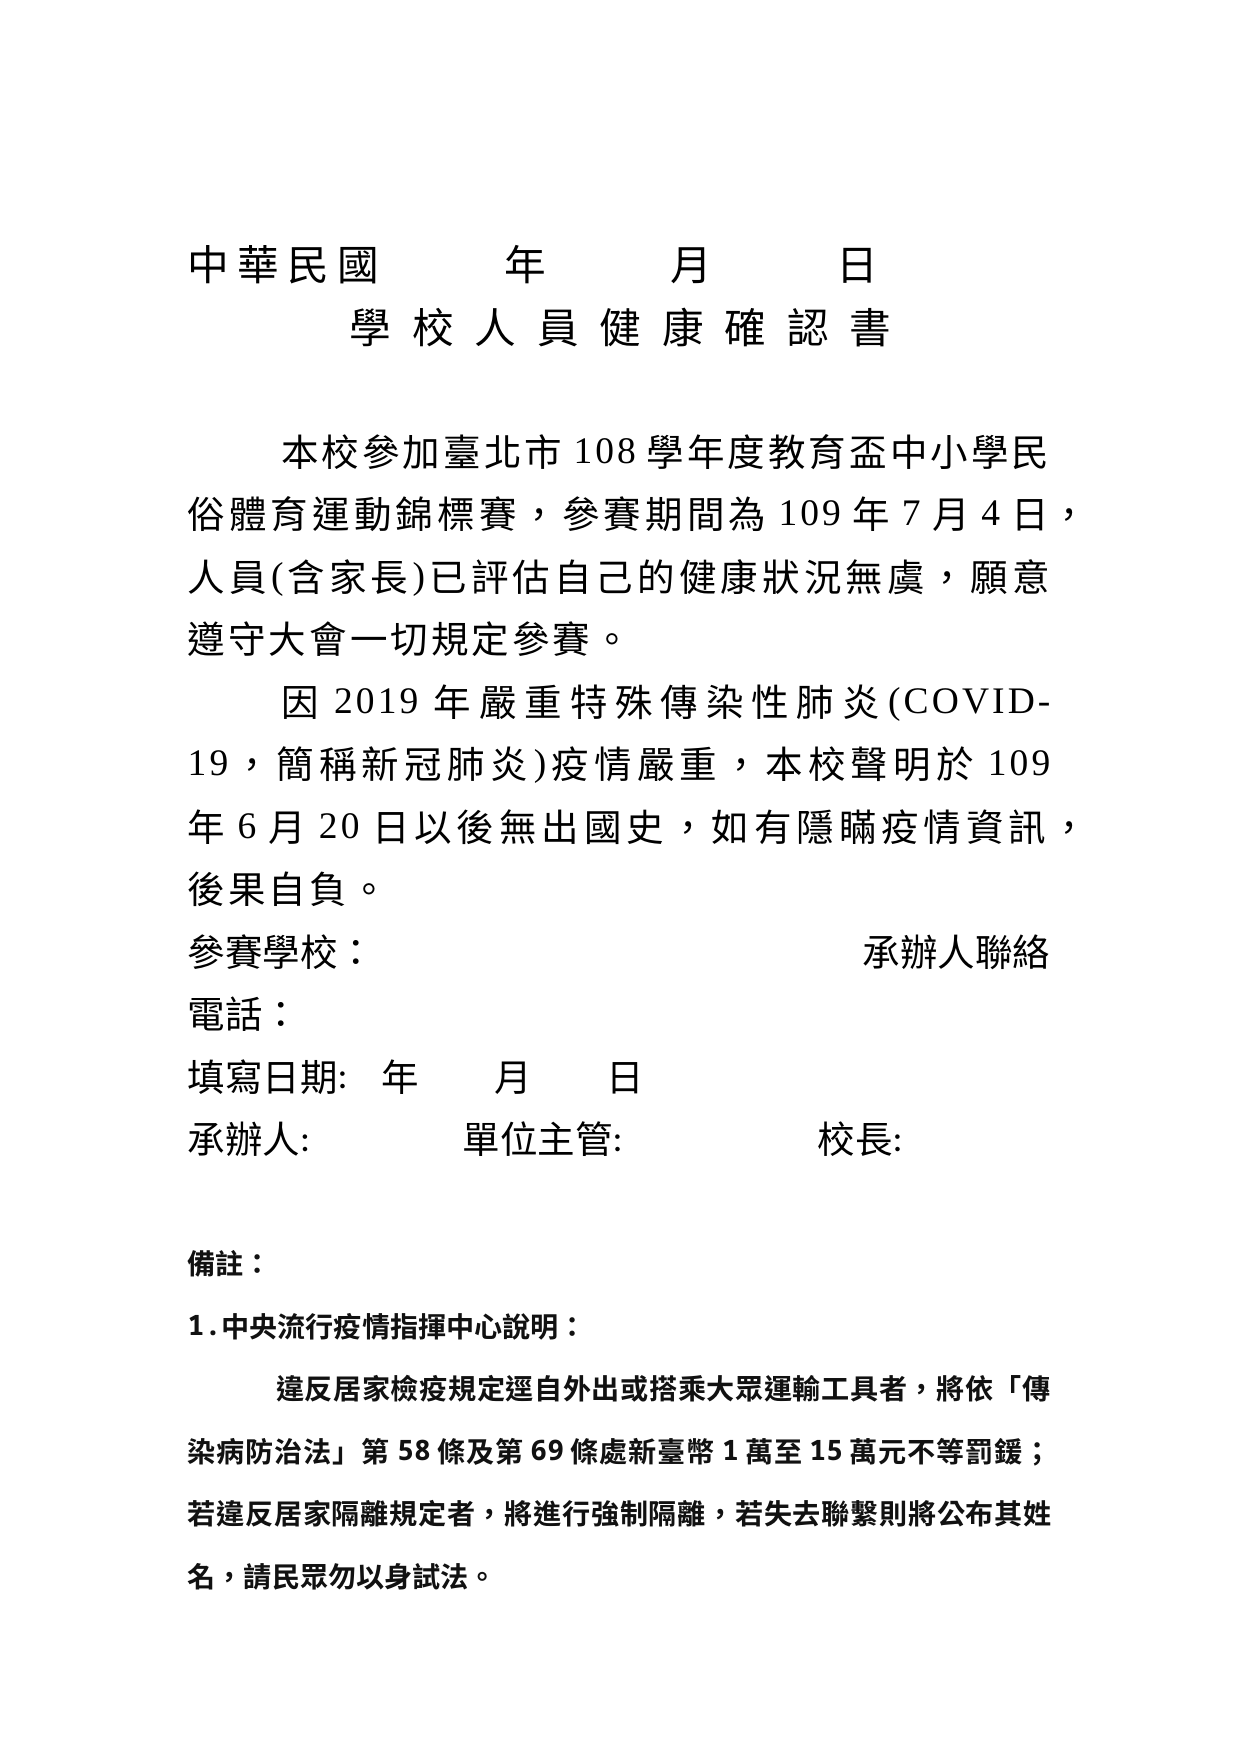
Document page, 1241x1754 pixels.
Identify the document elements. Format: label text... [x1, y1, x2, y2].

text 中華民國 年 月 日 [187, 221, 1053, 283]
text 填寫日期: 年 月 日 [187, 1033, 1053, 1096]
text 因2019年嚴重特殊傳染性肺炎(COVID-19，簡稱新冠肺炎)疫情嚴重，本校聲明於109年6月20日以後無出國史，如有隱瞞疫情資訊，後果自負。 [187, 658, 1050, 908]
text 學 校 人 員 健 康 確 認 書 [187, 283, 1053, 346]
text 違反居家檢疫規定逕自外出或搭乘大眾運輸工具者，將依「傳染病防治法」第58條及第69條處新臺幣1萬至15萬元不等罰鍰；若違反居家隔離規定者，將進行強制隔離，若失去聯繫則將公布其姓名，請民眾勿以身試法。 [187, 1346, 1053, 1596]
text 1.中央流行疫情指揮中心說明： [187, 1283, 1053, 1346]
text 承辦人: 單位主管: 校長: [187, 1096, 1053, 1158]
text 本校參加臺北市108學年度教育盃中小學民俗體育運動錦標賽，參賽期間為109年7月4日，人員(含家長)已評估自己的健康狀況無虞，願意遵守大會一切規定參賽。 [187, 408, 1050, 658]
text 備註： [187, 1221, 1053, 1283]
text 參賽學校： 承辦人聯絡電話： [187, 908, 1053, 1033]
